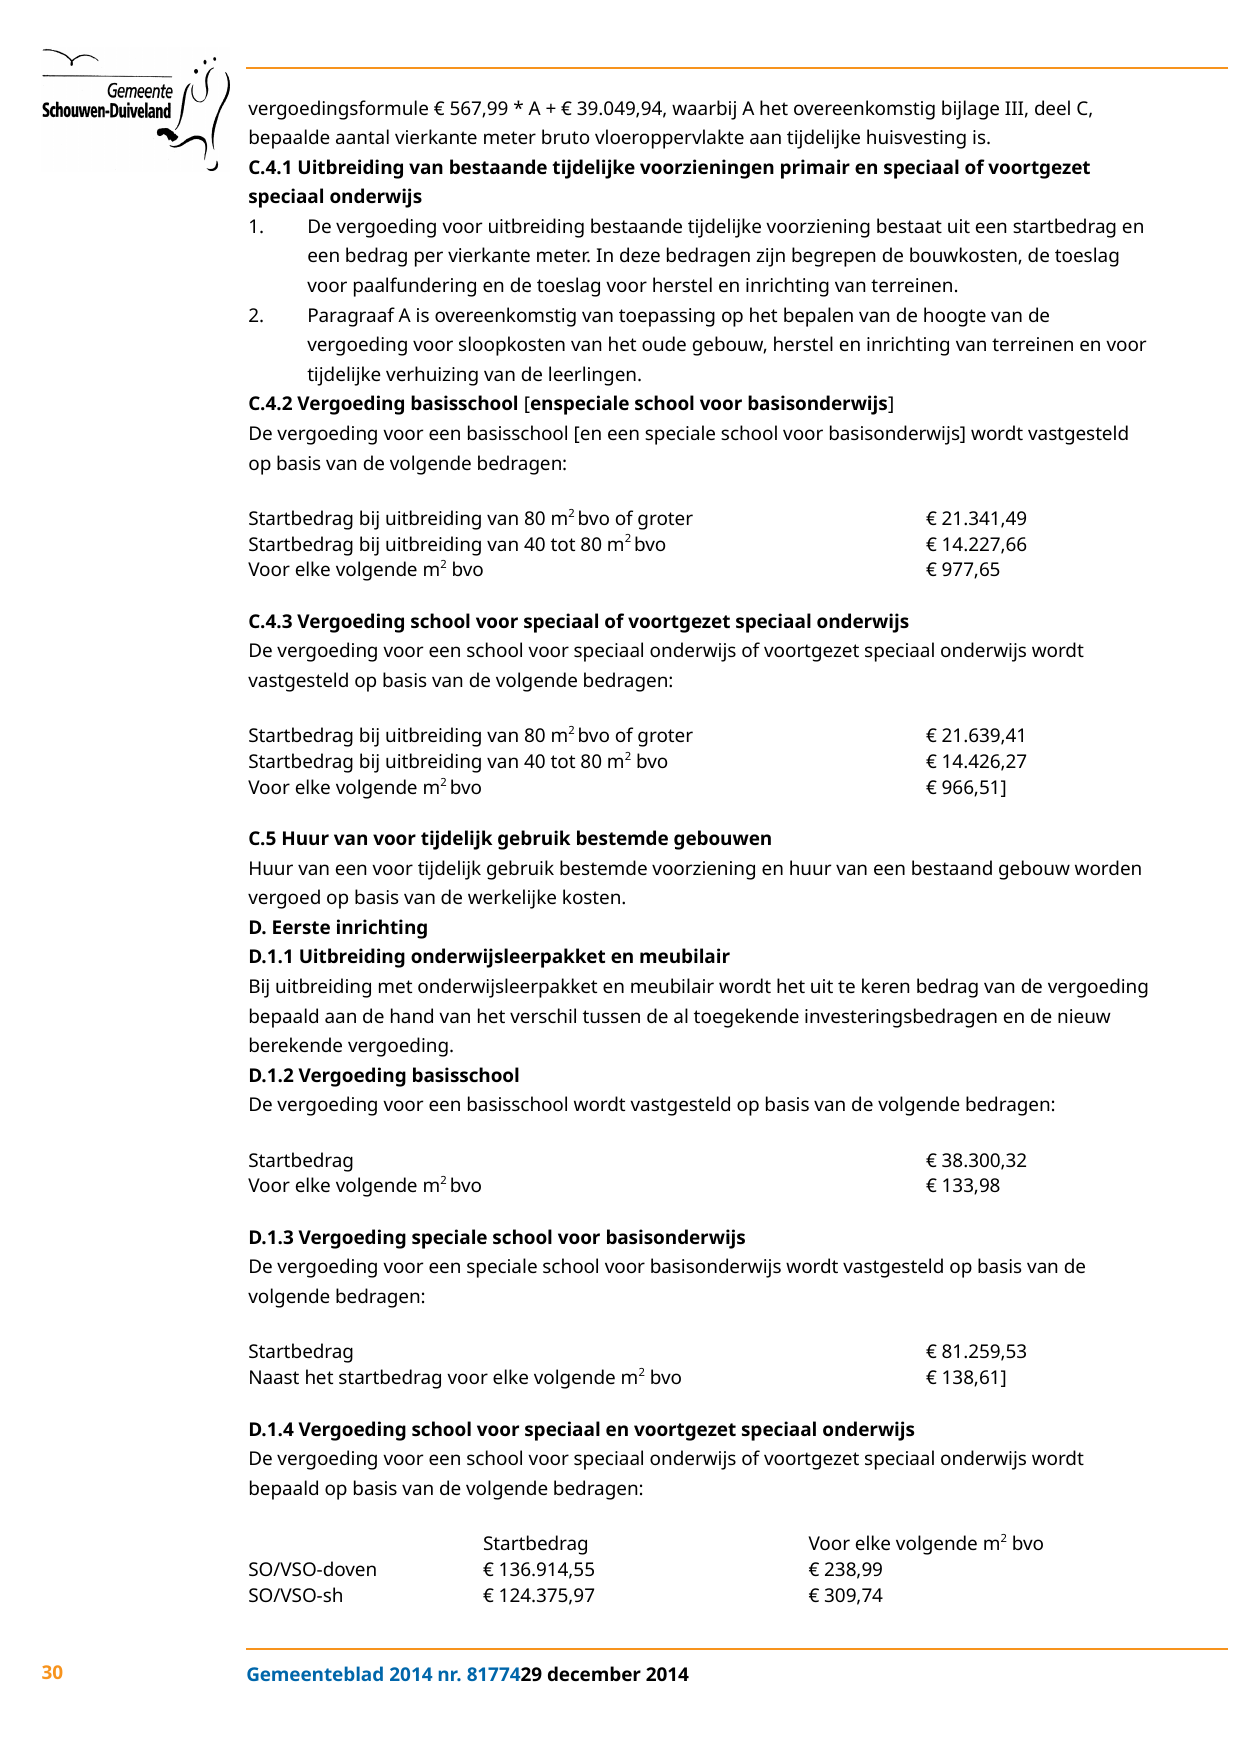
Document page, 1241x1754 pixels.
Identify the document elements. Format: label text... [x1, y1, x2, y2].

table_cell € 138,61] [926, 1364, 1152, 1390]
text Huur van een voor tijdelijk gebruik bestemde voorziening en huur van een bestaand gebouw worden vergoed op basis van de werkelijke kosten. [248, 855, 1152, 910]
table_cell SO/VSO-sh [248, 1582, 483, 1607]
text C.4.2 Vergoeding basisschool [enspeciale school voor basisonderwijs] [248, 391, 1152, 416]
table_header Startbedrag bij uitbreiding van 80 m2 bvo of groter [248, 505, 926, 531]
table_header Voor elke volgende m2 bvo [808, 1530, 1152, 1556]
text C.5 Huur van voor tijdelijk gebruik bestemde gebouwen [248, 825, 1152, 851]
text D.1.3 Vergoeding speciale school voor basisonderwijs [248, 1224, 1152, 1250]
text D.1.4 Vergoeding school voor speciaal en voortgezet speciaal onderwijs [248, 1416, 1152, 1442]
table_header € 38.300,32 [926, 1147, 1152, 1173]
table_cell € 238,99 [808, 1556, 1152, 1582]
text De vergoeding voor een basisschool [en een speciale school voor basisonderwijs] wordt vastgesteld op basis van de volgende bedragen: [248, 420, 1152, 476]
table_cell € 136.914,55 [483, 1556, 808, 1582]
table_header € 21.639,41 [926, 723, 1152, 748]
list De vergoeding voor uitbreiding bestaande tijdelijke voorziening bestaat uit een startbedrag en een bedrag per vierkante meter. In deze bedragen zijn begrepen de bouwkosten, de toeslag voor paalfundering en de toeslag voor herstel en inrichting van terreinen. [248, 213, 1152, 298]
table_header [248, 1530, 483, 1556]
table_cell € 124.375,97 [483, 1582, 808, 1607]
table_header Startbedrag [483, 1530, 808, 1556]
table_cell € 14.426,27 [926, 748, 1152, 774]
table_header Startbedrag [248, 1339, 926, 1364]
text De vergoeding voor een basisschool wordt vastgesteld op basis van de volgende bedragen: [248, 1092, 1152, 1117]
table_header € 21.341,49 [926, 505, 1152, 531]
table_cell € 14.227,66 [926, 531, 1152, 557]
table_cell € 309,74 [808, 1582, 1152, 1607]
text De vergoeding voor een school voor speciaal onderwijs of voortgezet speciaal onderwijs wordt bepaald op basis van de volgende bedragen: [248, 1445, 1152, 1501]
text D. Eerste inrichting [248, 914, 1152, 940]
text vergoedingsformule € 567,99 * A + € 39.049,94, waarbij A het overeenkomstig bijlage III, deel C, bepaalde aantal vierkante meter bruto vloeroppervlakte aan tijdelijke huisvesting is. [248, 95, 1152, 150]
text De vergoeding voor een speciale school voor basisonderwijs wordt vastgesteld op basis van de volgende bedragen: [248, 1254, 1152, 1309]
table_cell € 966,51] [926, 774, 1152, 800]
text De vergoeding voor een school voor speciaal onderwijs of voortgezet speciaal onderwijs wordt vastgesteld op basis van de volgende bedragen: [248, 638, 1152, 693]
table_header Startbedrag bij uitbreiding van 80 m2 bvo of groter [248, 723, 926, 748]
table_header € 81.259,53 [926, 1339, 1152, 1364]
text C.4.1 Uitbreiding van bestaande tijdelijke voorzieningen primair en speciaal of voortgezet speciaal onderwijs [248, 154, 1152, 209]
text D.1.1 Uitbreiding onderwijsleerpakket en meubilair [248, 944, 1152, 969]
table_cell Startbedrag bij uitbreiding van 40 tot 80 m2 bvo [248, 748, 926, 774]
table_cell Voor elke volgende m2 bvo [248, 557, 926, 582]
table_cell Voor elke volgende m2 bvo [248, 1173, 926, 1198]
table_header Startbedrag [248, 1147, 926, 1173]
text D.1.2 Vergoeding basisschool [248, 1062, 1152, 1088]
table_cell € 977,65 [926, 557, 1152, 582]
table_cell Voor elke volgende m2 bvo [248, 774, 926, 800]
table_cell € 133,98 [926, 1173, 1152, 1198]
table_cell Startbedrag bij uitbreiding van 40 tot 80 m2 bvo [248, 531, 926, 557]
picture [41, 47, 231, 172]
table_cell SO/VSO-doven [248, 1556, 483, 1582]
text C.4.3 Vergoeding school voor speciaal of voortgezet speciaal onderwijs [248, 608, 1152, 634]
text Bij uitbreiding met onderwijsleerpakket en meubilair wordt het uit te keren bedrag van de vergoeding bepaald aan de hand van het verschil tussen de al toegekende investeringsbedragen en de nieuw berekende vergoeding. [248, 973, 1152, 1058]
list Paragraaf A is overeenkomstig van toepassing op het bepalen van de hoogte van de vergoeding voor sloopkosten van het oude gebouw, herstel en inrichting van terreinen en voor tijdelijke verhuizing van de leerlingen. [248, 302, 1152, 387]
table_cell Naast het startbedrag voor elke volgende m2 bvo [248, 1364, 926, 1390]
